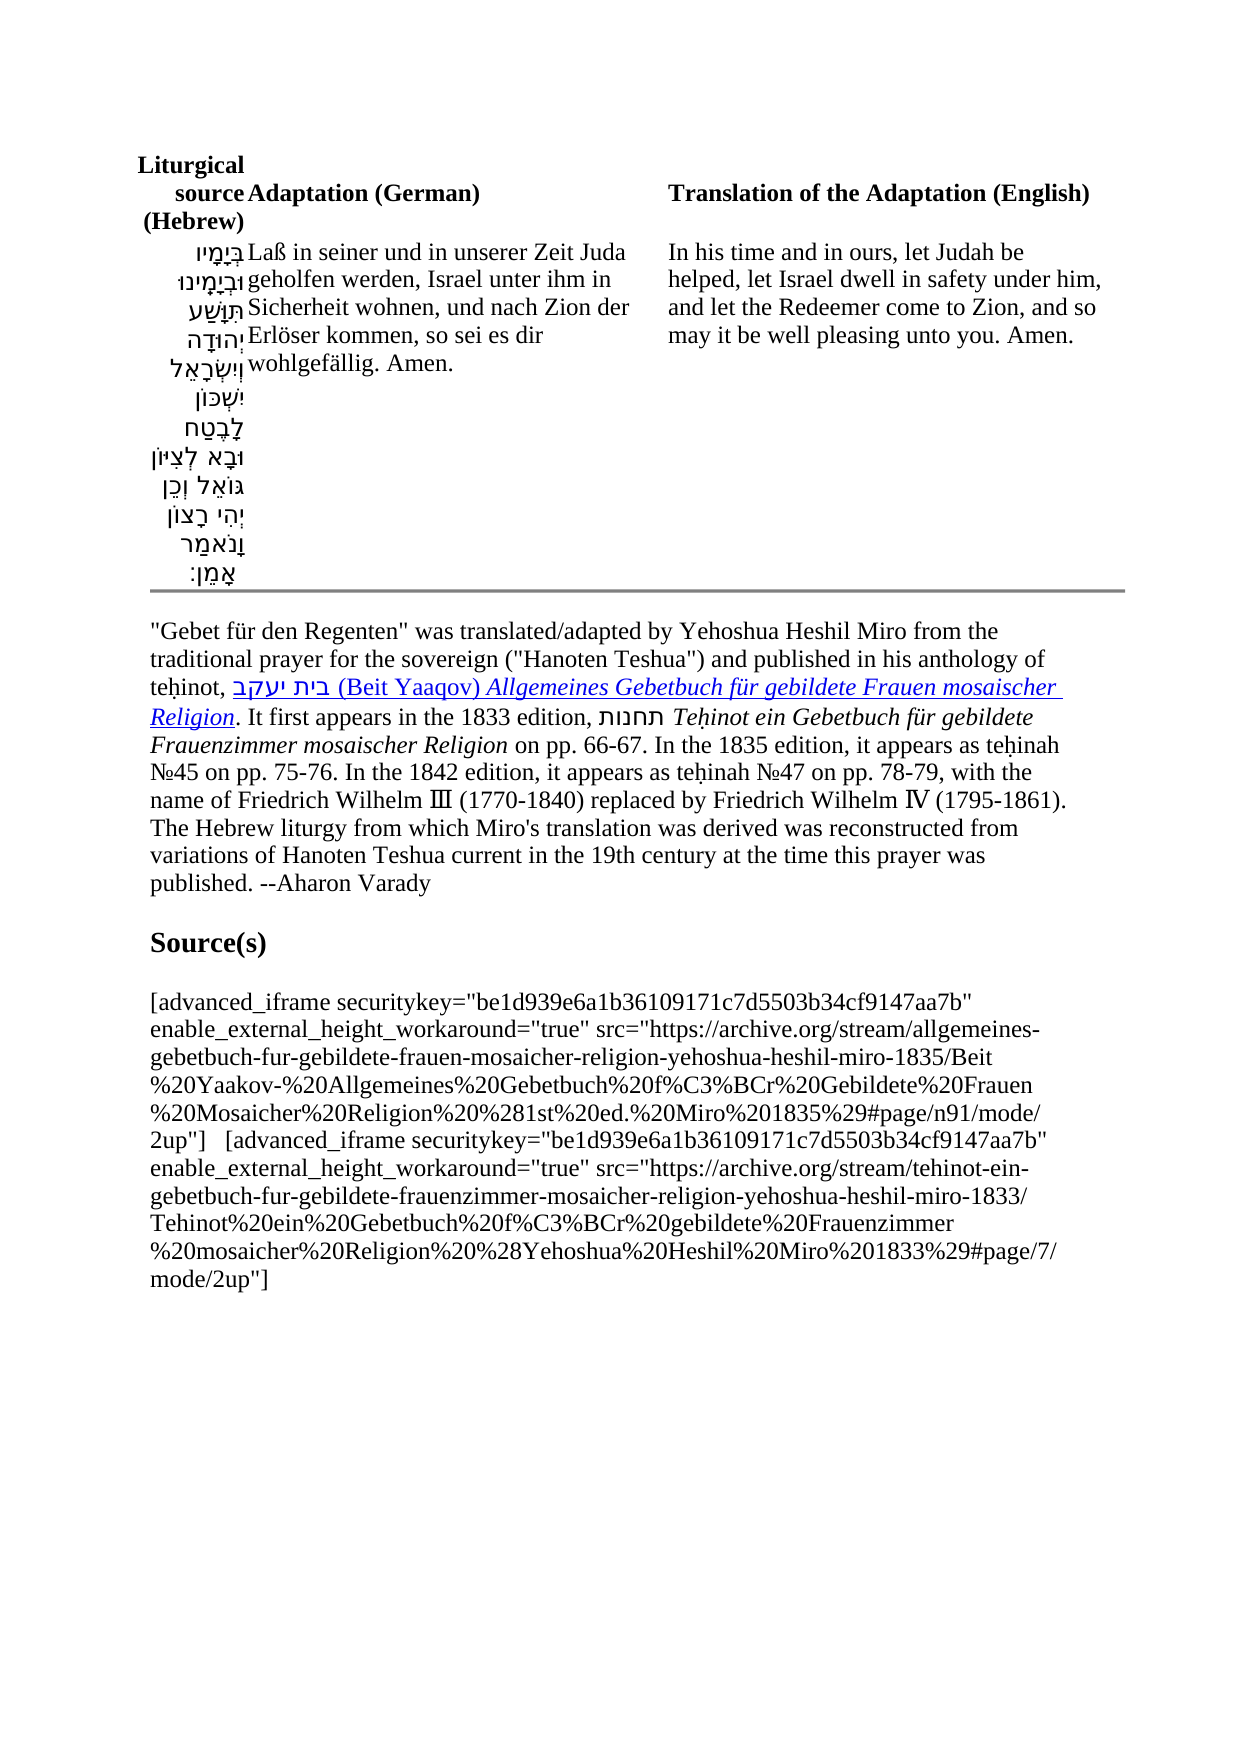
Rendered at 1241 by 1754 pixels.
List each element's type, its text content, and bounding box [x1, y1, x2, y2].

table_header Adaptation (German) [246, 150, 666, 236]
table_cell In his time and in ours, let Judah be helped, let Israel dwell in safety under him, and let the Redeemer come to Zion, and so may it be well pleasing unto you. Amen. [666, 236, 1104, 589]
table_header Liturgical source (Hebrew) [136, 150, 246, 236]
table_cell בְּיָמָיו וּבְיָמֵֽינוּ תִּוָּשַׁע יְהוּדָה וְיִשְׂרָאֵל יִשְׁכּוֹן לָבֶטַח וּבָא לְצִיּוֹן גּוֹאֵל וְכֵן יְהִי רָצוֹן וָנֺאמַר אָמֵן׃ [136, 236, 246, 589]
subtitle Source(s) [150, 926, 1090, 959]
text "Gebet für den Regenten" was translated/adapted by Yehoshua Heshil Miro from the traditional prayer for the sovereign ("Hanoten Teshua") and published in his anthology of teḥinot, בית יעקב (Beit Yaaqov) Allgemeines Gebetbuch für gebildete Frauen mosaischer Religion. It first appears in the 1833 edition, תחנות Teḥinot ein Gebetbuch für gebildete Frauenzimmer mosaischer Religion on pp. 66-67. In the 1835 edition, it appears as teḥinah №45 on pp. 75-76. In the 1842 edition, it appears as teḥinah №47 on pp. 78-79, with the name of Friedrich Wilhelm Ⅲ (1770-1840) replaced by Friedrich Wilhelm Ⅳ (1795-1861). The Hebrew liturgy from which Miro's translation was derived was reconstructed from variations of Hanoten Teshua current in the 19th century at the time this prayer was published. --Aharon Varady [150, 617, 1090, 897]
text [advanced_iframe securitykey="be1d939e6a1b36109171c7d5503b34cf9147aa7b" enable_external_height_workaround="true" src="https://archive.org/stream/allgemeines-gebetbuch-fur-gebildete-frauen-mosaicher-religion-yehoshua-heshil-miro-1835/Beit%20Yaakov-%20Allgemeines%20Gebetbuch%20f%C3%BCr%20Gebildete%20Frauen%20Mosaicher%20Religion%20%281st%20ed.%20Miro%201835%29#page/n91/mode/2up"] [advanced_iframe securitykey="be1d939e6a1b36109171c7d5503b34cf9147aa7b" enable_external_height_workaround="true" src="https://archive.org/stream/tehinot-ein-gebetbuch-fur-gebildete-frauenzimmer-mosaicher-religion-yehoshua-heshil-miro-1833/Tehinot%20ein%20Gebetbuch%20f%C3%BCr%20gebildete%20Frauenzimmer%20mosaicher%20Religion%20%28Yehoshua%20Heshil%20Miro%201833%29#page/7/mode/2up"] [150, 988, 1090, 1293]
table_cell Laß in seiner und in unserer Zeit Juda geholfen werden, Israel unter ihm in Sicherheit wohnen, und nach Zion der Erlöser kommen, so sei es dir wohlgefällig. Amen. [246, 236, 666, 589]
table_header Translation of the Adaptation (English) [666, 150, 1104, 236]
